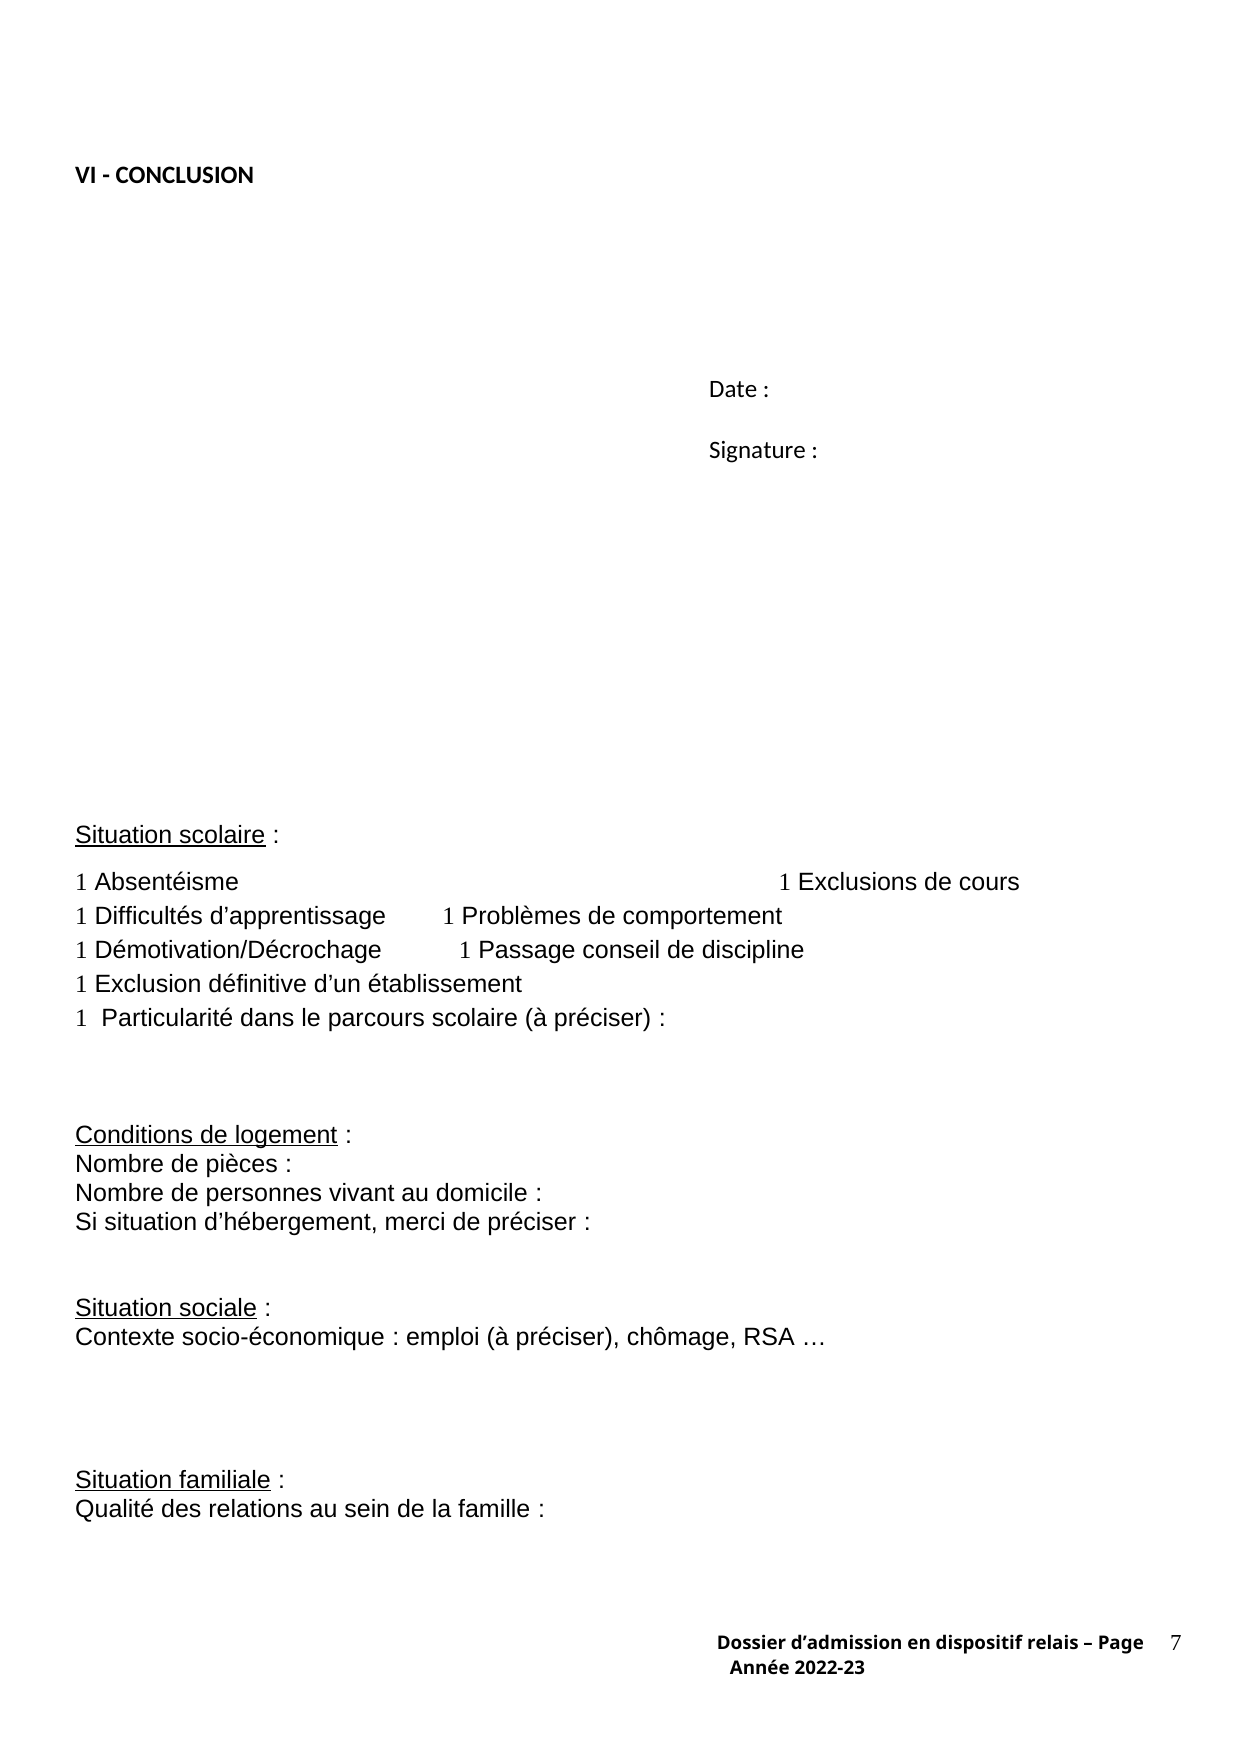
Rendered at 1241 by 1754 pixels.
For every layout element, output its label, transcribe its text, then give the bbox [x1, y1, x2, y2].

text Qualité des relations au sein de la famille : [75, 1494, 1181, 1523]
text  Difficultés d’apprentissage  Problèmes de comportement [75, 898, 1181, 932]
text Situation scolaire : [75, 821, 1181, 849]
text Nombre de pièces : [75, 1149, 1181, 1178]
text Contexte socio-économique : emploi (à préciser), chômage, RSA … [75, 1321, 1181, 1350]
text Si situation d’hébergement, merci de préciser : [75, 1206, 1181, 1235]
text Nombre de personnes vivant au domicile : [75, 1178, 1181, 1206]
text  Exclusion définitive d’un établissement [75, 966, 1181, 1000]
text Date : [75, 373, 1181, 404]
text Conditions de logement : [75, 1120, 1181, 1149]
text Situation sociale : [75, 1293, 1181, 1321]
text Signature : [75, 434, 1181, 465]
text Situation familiale : [75, 1465, 1181, 1494]
text VI - CONCLUSION [75, 159, 1181, 190]
text  Absentéisme  Exclusions de cours [75, 864, 1181, 898]
text  Particularité dans le parcours scolaire (à préciser) : [75, 1000, 1181, 1034]
text  Démotivation/Décrochage  Passage conseil de discipline [75, 932, 1181, 966]
